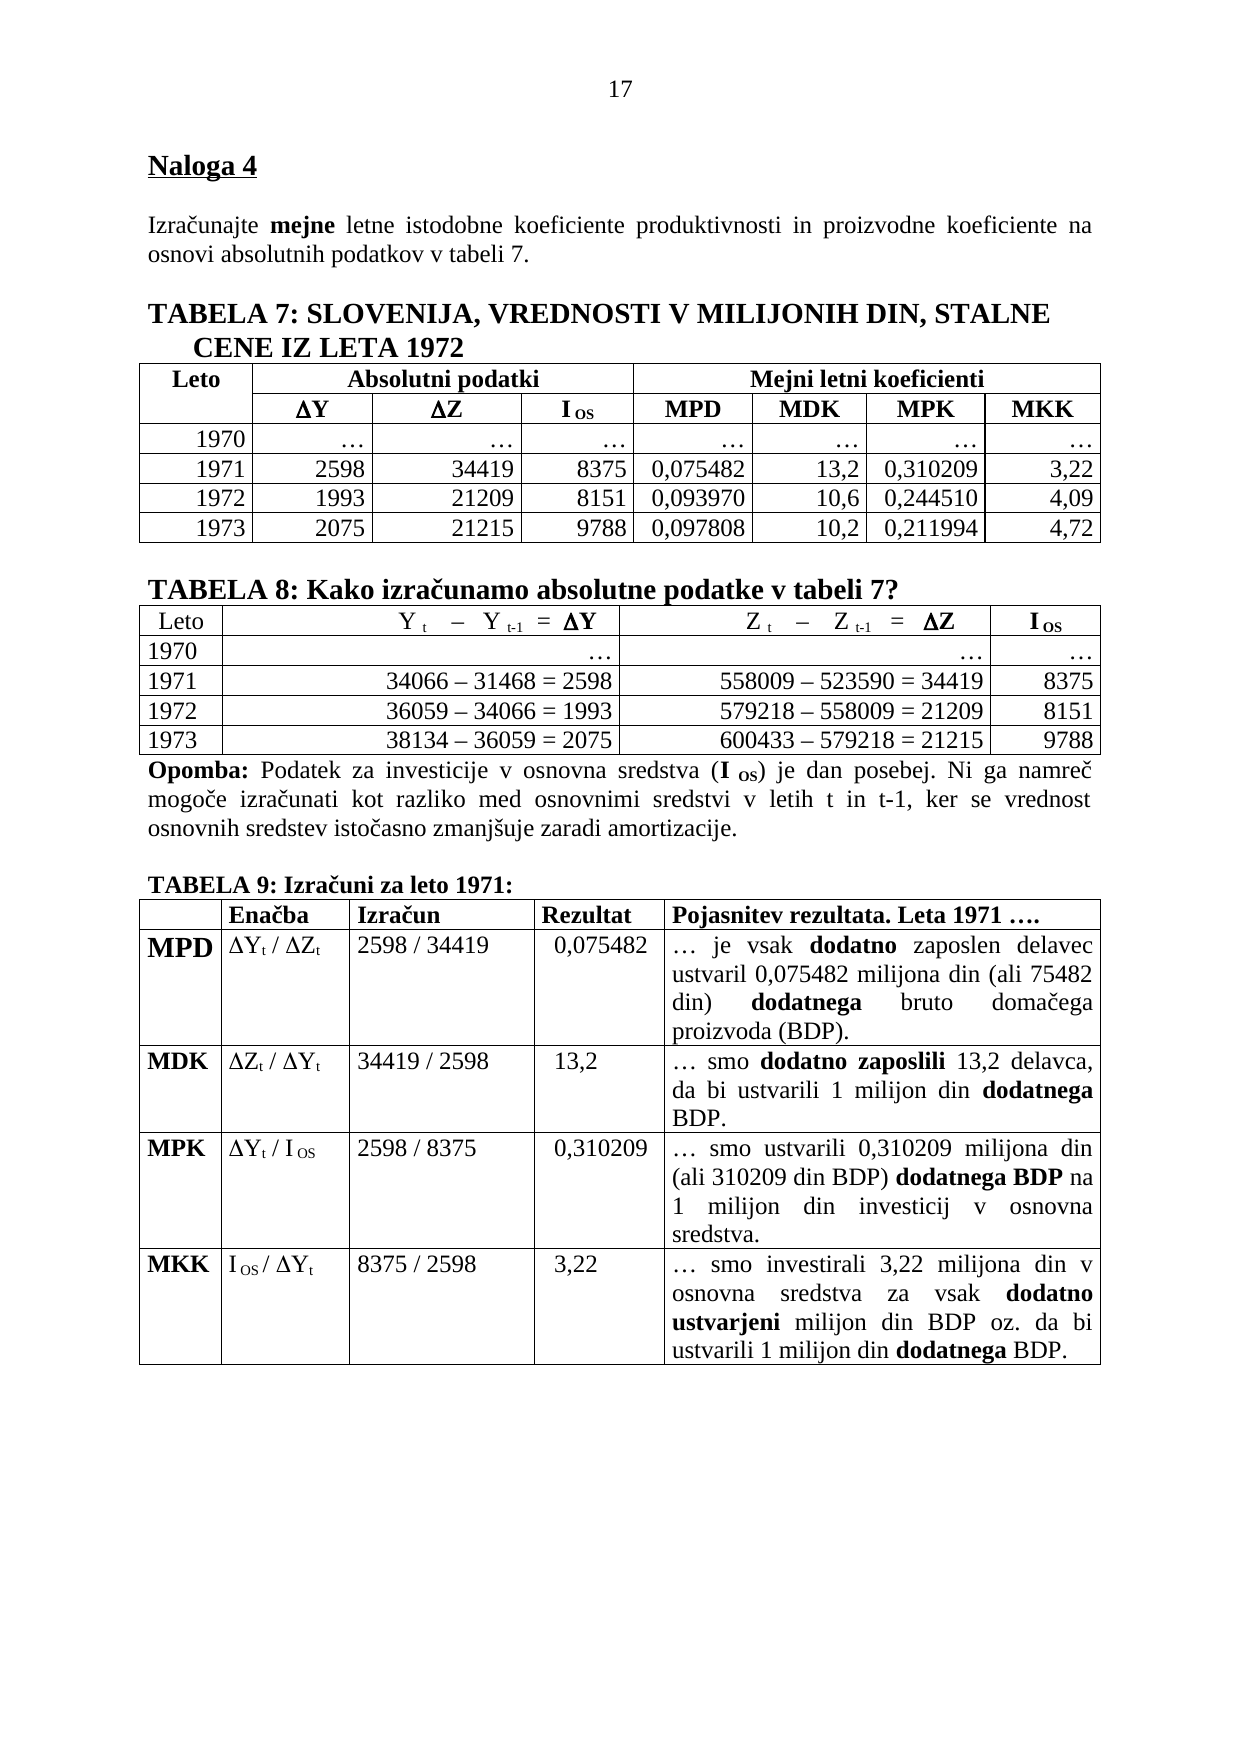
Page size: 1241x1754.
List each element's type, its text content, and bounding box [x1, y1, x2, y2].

table_cell 34419 / 2598 [350, 1046, 534, 1132]
table_cell 0,097808 [634, 513, 752, 542]
table_cell 0,310209 [867, 454, 984, 482]
table_cell 3,22 [535, 1249, 664, 1364]
table_cell 1972 [140, 484, 252, 512]
table_header Mejni letni koeficienti [634, 364, 1100, 393]
table_cell 2598 / 8375 [350, 1133, 534, 1248]
table_cell 0,093970 [634, 484, 752, 512]
table_cell 8375 [522, 454, 633, 482]
table_cell … [634, 424, 752, 453]
table_cell 0,075482 [634, 454, 752, 482]
table_cell 34419 [373, 454, 521, 482]
table_cell … [223, 636, 619, 665]
table_cell 10,2 [753, 513, 866, 542]
table_cell … [986, 424, 1100, 453]
table_cell 8375 [991, 666, 1100, 695]
table_cell … smo investirali 3,22 milijona din v osnovna sredstva za vsak dodatno ustvarjeni milijon din BDP oz. da bi ustvarili 1 milijon din dodatnega BDP. [665, 1249, 1100, 1364]
table_cell MPK [867, 394, 984, 423]
table_cell 21215 [373, 513, 521, 542]
table_cell 1973 [140, 726, 222, 754]
table_cell … [253, 424, 372, 453]
table_cell … [373, 424, 521, 453]
table_cell 0,310209 [535, 1133, 664, 1248]
table_cell 558009 – 523590 = 34419 [620, 666, 990, 695]
table_cell 8375 / 2598 [350, 1249, 534, 1364]
table_cell MDK [753, 394, 866, 423]
table_cell 13,2 [753, 454, 866, 482]
table_cell MKK [986, 394, 1100, 423]
table_header I OS [991, 606, 1100, 635]
table_cell 1970 [140, 636, 222, 665]
table_header Izračun [350, 900, 534, 929]
table_cell Y [253, 394, 372, 423]
subtitle Naloga 4 [148, 148, 1093, 181]
table_header Y t – Y t-1 = Y [223, 606, 619, 635]
table_header Leto [140, 364, 252, 423]
table_cell 9788 [991, 726, 1100, 754]
table_cell … [522, 424, 633, 453]
table_cell MPD [140, 930, 221, 1045]
table_header Pojasnitev rezultata. Leta 1971 …. [665, 900, 1100, 929]
subtitle TABELA 7: SLOVENIJA, VREDNOSTI V MILIJONIH DIN, STALNE CENE IZ LETA 1972 [148, 296, 1093, 363]
table_cell 1972 [140, 696, 222, 724]
table_cell I OS [522, 394, 633, 423]
table_cell Yt / Zt [222, 930, 349, 1045]
table_cell MPD [634, 394, 752, 423]
table_cell 0,211994 [867, 513, 984, 542]
table_cell 21209 [373, 484, 521, 512]
table_cell Yt / I OS [222, 1133, 349, 1248]
text Izračunajte mejne letne istodobne koeficiente produktivnosti in proizvodne koeficiente na osnovi absolutnih podatkov v tabeli 7. [148, 210, 1093, 267]
table_header Absolutni podatki [253, 364, 633, 393]
table_cell 34066 – 31468 = 2598 [223, 666, 619, 695]
table_cell 579218 – 558009 = 21209 [620, 696, 990, 724]
table_cell … [753, 424, 866, 453]
table_cell 1993 [253, 484, 372, 512]
table_cell 10,6 [753, 484, 866, 512]
table_cell MDK [140, 1046, 221, 1132]
table_cell 1970 [140, 424, 252, 453]
table_cell Z [373, 394, 521, 423]
table_cell 0,075482 [535, 930, 664, 1045]
table_cell 4,72 [986, 513, 1100, 542]
table_cell I OS / Yt [222, 1249, 349, 1364]
table_cell … je vsak dodatno zaposlen delavec ustvaril 0,075482 milijona din (ali 75482 din) dodatnega bruto domačega proizvoda (BDP). [665, 930, 1100, 1045]
subtitle TABELA 8: Kako izračunamo absolutne podatke v tabeli 7? [148, 572, 1093, 605]
table_header Leto [140, 606, 222, 635]
table_header Rezultat [535, 900, 664, 929]
table_cell … [991, 636, 1100, 665]
table_cell 3,22 [986, 454, 1100, 482]
table_cell MKK [140, 1249, 221, 1364]
table_cell 9788 [522, 513, 633, 542]
table_cell 4,09 [986, 484, 1100, 512]
table_cell 13,2 [535, 1046, 664, 1132]
table_header Z t – Z t-1 = Z [620, 606, 990, 635]
table_cell 2598 / 34419 [350, 930, 534, 1045]
table_cell … [867, 424, 984, 453]
text TABELA 9: Izračuni za leto 1971: [148, 870, 1093, 899]
table_cell 2598 [253, 454, 372, 482]
table_cell Zt / Yt [222, 1046, 349, 1132]
table_cell 38134 – 36059 = 2075 [223, 726, 619, 754]
table_cell 600433 – 579218 = 21215 [620, 726, 990, 754]
table_cell 0,244510 [867, 484, 984, 512]
table_cell 8151 [522, 484, 633, 512]
text Opomba: Podatek za investicije v osnovna sredstva (I OS) je dan posebej. Ni ga namreč mogoče izračunati kot razliko med osnovnimi sredstvi v letih t in t-1, ker se vrednost osnovnih sredstev istočasno zmanjšuje zaradi amortizacije. [148, 755, 1093, 842]
table_cell 1971 [140, 666, 222, 695]
table_cell MPK [140, 1133, 221, 1248]
table_cell 36059 – 34066 = 1993 [223, 696, 619, 724]
table_cell 1971 [140, 454, 252, 482]
table_header Enačba [222, 900, 349, 929]
table_cell … smo ustvarili 0,310209 milijona din (ali 310209 din BDP) dodatnega BDP na 1 milijon din investicij v osnovna sredstva. [665, 1133, 1100, 1248]
table_cell … smo dodatno zaposlili 13,2 delavca, da bi ustvarili 1 milijon din dodatnega BDP. [665, 1046, 1100, 1132]
table_cell … [620, 636, 990, 665]
table_header [140, 900, 221, 929]
table_cell 2075 [253, 513, 372, 542]
table_cell 8151 [991, 696, 1100, 724]
table_cell 1973 [140, 513, 252, 542]
